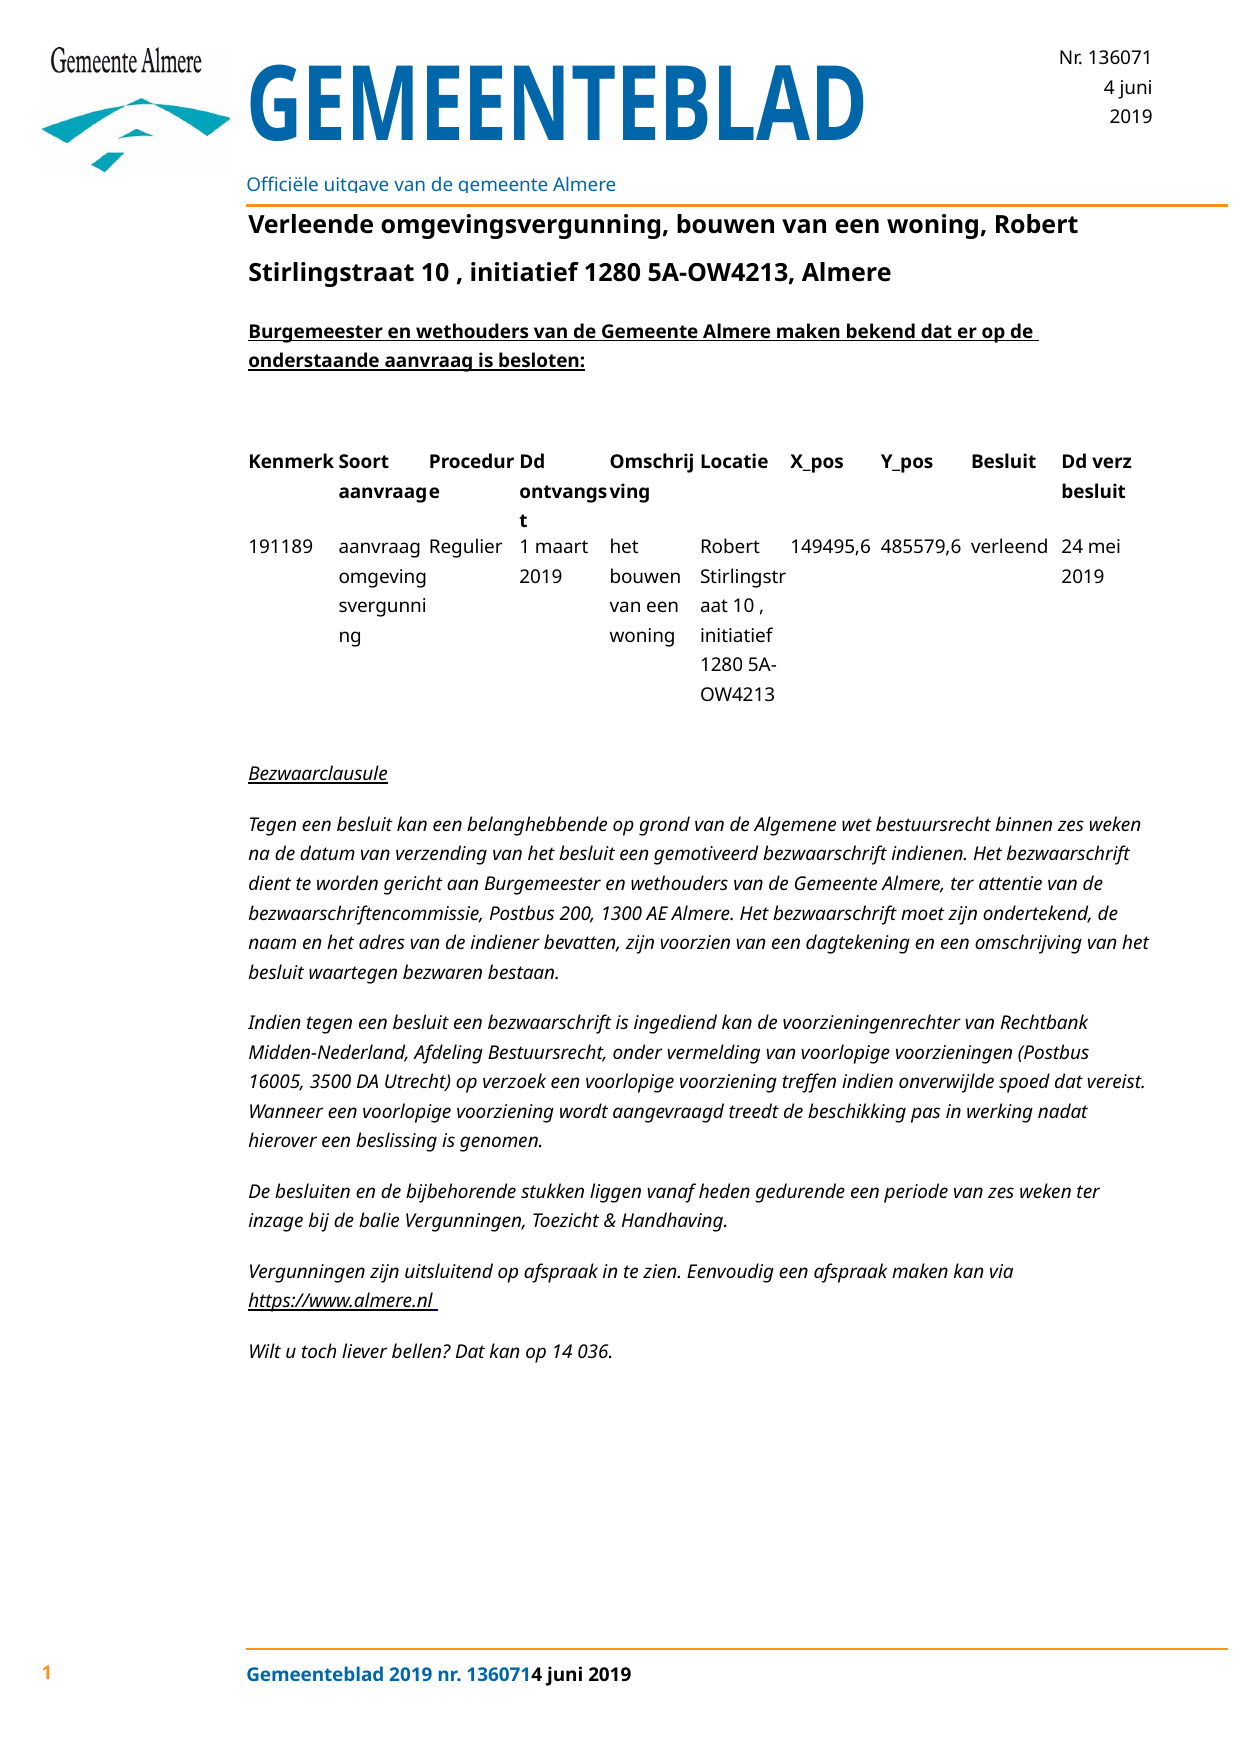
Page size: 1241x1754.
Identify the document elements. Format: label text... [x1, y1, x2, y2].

table_header X_pos [790, 449, 881, 533]
text Verleende omgevingsvergunning, bouwen van een woning, Robert Stirlingstraat 10 , initiatief 1280 5A-OW4213, Almere [248, 207, 1152, 288]
table_header Procedure [429, 449, 519, 533]
table_cell 485579,6 [881, 533, 971, 707]
picture [41, 47, 231, 172]
text Burgemeester en wethouders van de Gemeente Almere maken bekend dat er op de onderstaande aanvraag is besloten: [248, 318, 1152, 373]
table_header Besluit [971, 449, 1061, 533]
table_cell aanvraag omgevingsvergunning [338, 533, 429, 707]
table_cell Robert Stirlingstraat 10 , initiatief 1280 5A-OW4213 [700, 533, 790, 707]
text Bezwaarclausule [248, 761, 1152, 786]
table_cell verleend [971, 533, 1061, 707]
text Vergunningen zijn uitsluitend op afspraak in te zien. Eenvoudig een afspraak maken kan via https://www.almere.nl [248, 1258, 1152, 1313]
text Indien tegen een besluit een bezwaarschrift is ingediend kan de voorzieningenrechter van Rechtbank Midden-Nederland, Afdeling Bestuursrecht, onder vermelding van voorlopige voorzieningen (Postbus 16005, 3500 DA Utrecht) op verzoek een voorlopige voorziening treffen indien onverwijlde spoed dat vereist. Wanneer een voorlopige voorziening wordt aangevraagd treedt de beschikking pas in werking nadat hierover een beslissing is genomen. [248, 1009, 1152, 1153]
table_cell Regulier [429, 533, 519, 707]
table_cell het bouwen van een woning [609, 533, 700, 707]
table_cell 191189 [248, 533, 338, 707]
table_header Soort aanvraag [338, 449, 429, 533]
table_header Kenmerk [248, 449, 338, 533]
table_header Y_pos [881, 449, 971, 533]
text Wilt u toch liever bellen? Dat kan op 14 036. [248, 1338, 1152, 1364]
table_cell 149495,6 [790, 533, 881, 707]
table_header Locatie [700, 449, 790, 533]
table_cell 1 maart 2019 [519, 533, 609, 707]
text Tegen een besluit kan een belanghebbende op grond van de Algemene wet bestuursrecht binnen zes weken na de datum van verzending van het besluit een gemotiveerd bezwaarschrift indienen. Het bezwaarschrift dient te worden gericht aan Burgemeester en wethouders van de Gemeente Almere, ter attentie van de bezwaarschriftencommissie, Postbus 200, 1300 AE Almere. Het bezwaarschrift moet zijn ondertekend, de naam en het adres van de indiener bevatten, zijn voorzien van een dagtekening en een omschrijving van het besluit waartegen bezwaren bestaan. [248, 811, 1152, 985]
table_cell 24 mei 2019 [1061, 533, 1152, 707]
table_header Dd verz besluit [1061, 449, 1152, 533]
text De besluiten en de bijbehorende stukken liggen vanaf heden gedurende een periode van zes weken ter inzage bij de balie Vergunningen, Toezicht & Handhaving. [248, 1178, 1152, 1233]
table_header Dd ontvangst [519, 449, 609, 533]
table_header Omschrijving [609, 449, 700, 533]
